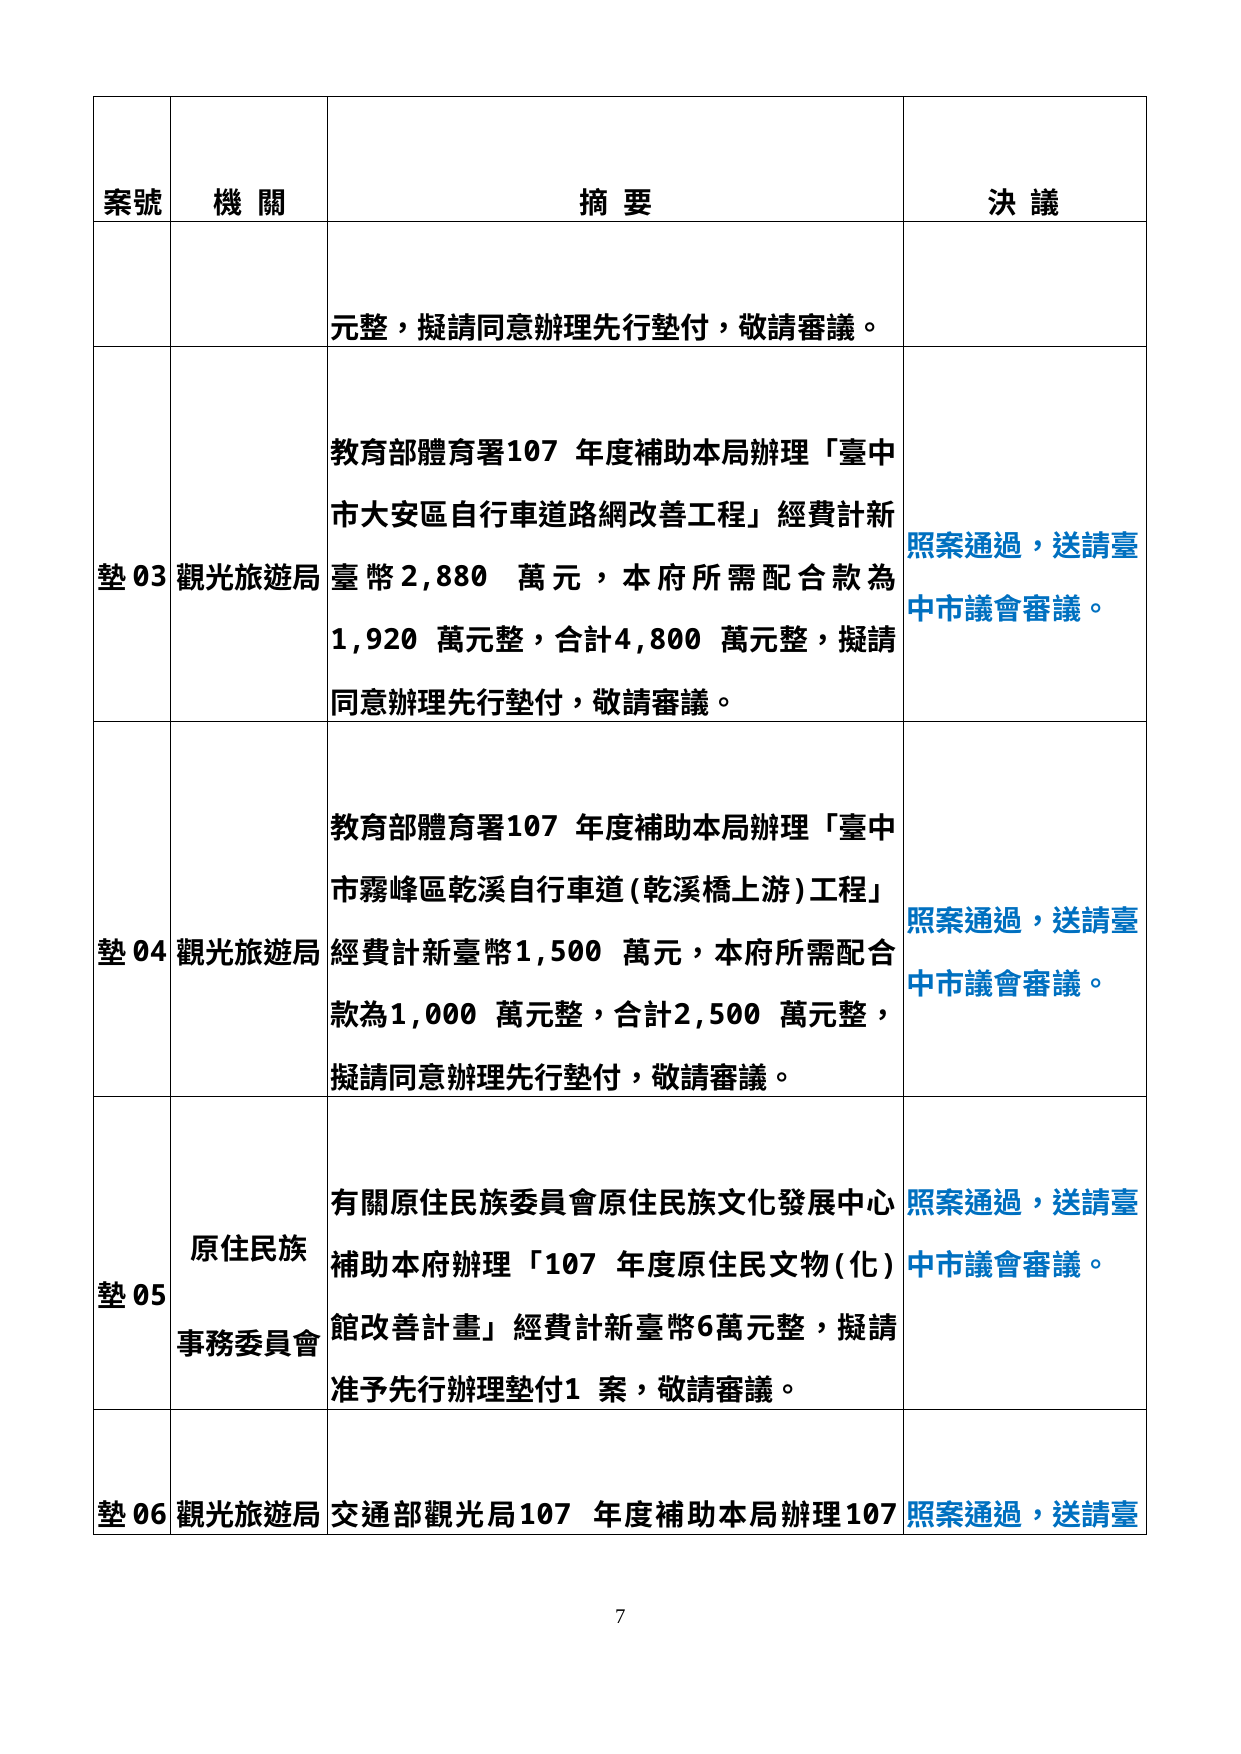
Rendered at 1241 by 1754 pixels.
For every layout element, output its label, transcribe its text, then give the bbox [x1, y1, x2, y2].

table_header 機 關 [171, 97, 327, 221]
table_cell 有關原住民族委員會原住民族文化發展中心補助本府辦理「107 年度原住民文物(化)館改善計畫」經費計新臺幣6萬元整，擬請准予先行辦理墊付1 案，敬請審議。 [328, 1097, 903, 1409]
table_cell 元整，擬請同意辦理先行墊付，敬請審議。 [328, 222, 903, 346]
table_cell 照案通過，送請臺 [904, 1410, 1146, 1534]
table_cell [904, 222, 1146, 346]
table_cell 原住民族 事務委員會 [171, 1097, 327, 1409]
table_cell 觀光旅遊局 [171, 347, 327, 721]
table_header 決 議 [904, 97, 1146, 221]
table_cell 墊05 [94, 1097, 170, 1409]
table_cell 交通部觀光局107 年度補助本局辦理107 [328, 1410, 903, 1534]
table_header 摘 要 [328, 97, 903, 221]
table_cell 照案通過，送請臺中市議會審議。 [904, 347, 1146, 721]
table_cell 教育部體育署107 年度補助本局辦理「臺中市霧峰區乾溪自行車道(乾溪橋上游)工程」經費計新臺幣1,500 萬元，本府所需配合款為1,000 萬元整，合計2,500 萬元整，擬請同意辦理先行墊付，敬請審議。 [328, 722, 903, 1096]
table_cell 照案通過，送請臺中市議會審議。 [904, 722, 1146, 1096]
table_cell 觀光旅遊局 [171, 1410, 327, 1534]
table_cell [171, 222, 327, 346]
table_cell 墊06 [94, 1410, 170, 1534]
table_cell 觀光旅遊局 [171, 722, 327, 1096]
table_header 案號 [94, 97, 170, 221]
table_cell 照案通過，送請臺中市議會審議。 [904, 1097, 1146, 1409]
table_cell 墊03 [94, 347, 170, 721]
table_cell 教育部體育署107 年度補助本局辦理「臺中市大安區自行車道路網改善工程」經費計新臺幣2,880 萬元，本府所需配合款為1,920 萬元整，合計4,800 萬元整，擬請同意辦理先行墊付，敬請審議。 [328, 347, 903, 721]
table_cell 墊04 [94, 722, 170, 1096]
table_cell [94, 222, 170, 346]
